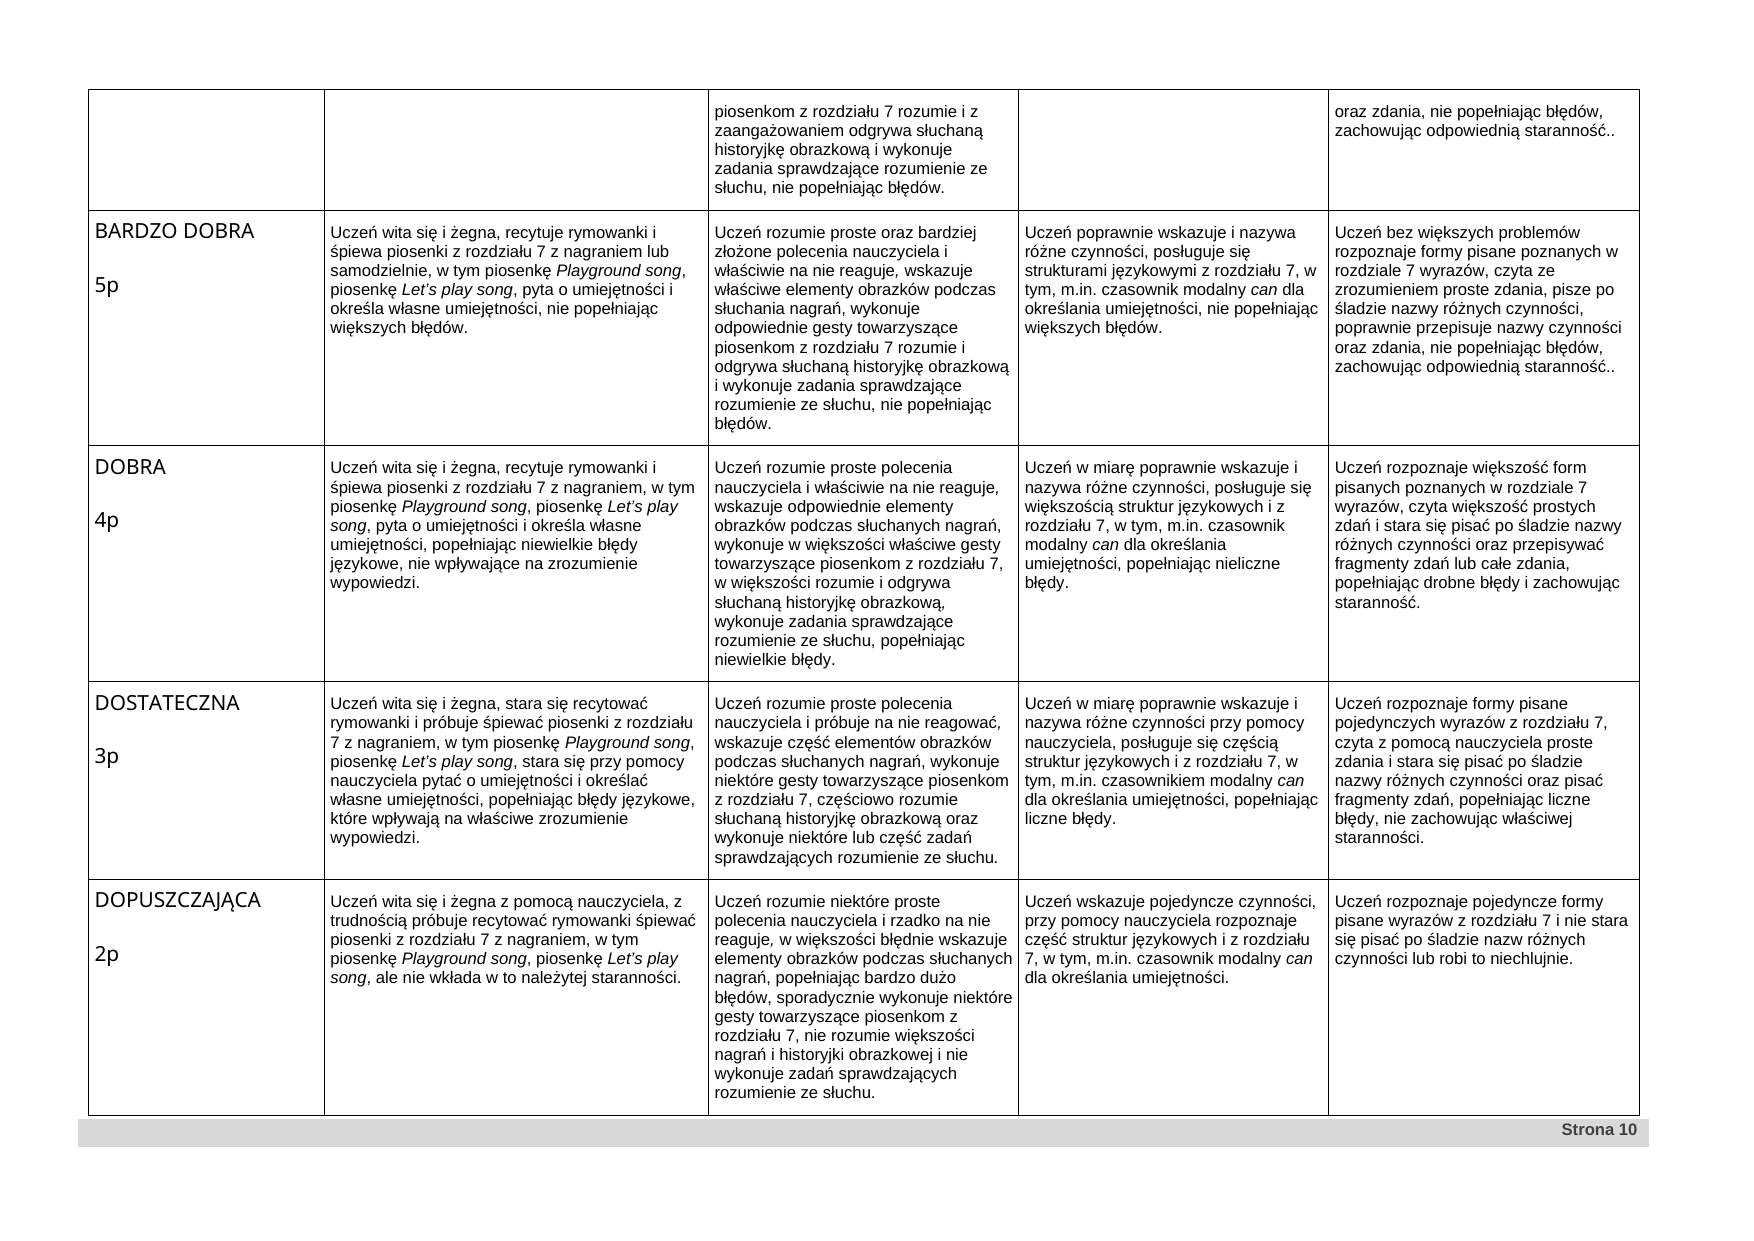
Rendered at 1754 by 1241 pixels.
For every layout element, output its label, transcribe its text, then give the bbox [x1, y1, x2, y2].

table_cell Uczeń wita się i żegna, recytuje rymowanki i śpiewa piosenki z rozdziału 7 z nagraniem lub samodzielnie, w tym piosenkę Playground song, piosenkę Let’s play song, pyta o umiejętności i określa własne umiejętności, nie popełniając większych błędów. [325, 211, 708, 445]
table_cell Uczeń poprawnie wskazuje i nazywa różne czynności, posługuje się strukturami językowymi z rozdziału 7, w tym, m.in. czasownik modalny can dla określania umiejętności, nie popełniając większych błędów. [1019, 211, 1328, 445]
table_cell Uczeń wita się i żegna, recytuje rymowanki i śpiewa piosenki z rozdziału 7 z nagraniem, w tym piosenkę Playground song, piosenkę Let’s play song, pyta o umiejętności i określa własne umiejętności, popełniając niewielkie błędy językowe, nie wpływające na zrozumienie wypowiedzi. [325, 446, 708, 681]
table_cell DOSTATECZNA 3p [89, 682, 324, 879]
table_cell Uczeń rozpoznaje większość form pisanych poznanych w rozdziale 7 wyrazów, czyta większość prostych zdań i stara się pisać po śladzie nazwy różnych czynności oraz przepisywać fragmenty zdań lub całe zdania, popełniając drobne błędy i zachowując staranność. [1329, 446, 1639, 681]
table_cell Uczeń w miarę poprawnie wskazuje i nazywa różne czynności przy pomocy nauczyciela, posługuje się częścią struktur językowych i z rozdziału 7, w tym, m.in. czasownikiem modalny can dla określania umiejętności, popełniając liczne błędy. [1019, 682, 1328, 879]
table_cell BARDZO DOBRA 5p [89, 211, 324, 445]
table_cell Uczeń wita się i żegna, stara się recytować rymowanki i próbuje śpiewać piosenki z rozdziału 7 z nagraniem, w tym piosenkę Playground song, piosenkę Let’s play song, stara się przy pomocy nauczyciela pytać o umiejętności i określać własne umiejętności, popełniając błędy językowe, które wpływają na właściwe zrozumienie wypowiedzi. [325, 682, 708, 879]
table_cell Uczeń rozpoznaje formy pisane pojedynczych wyrazów z rozdziału 7, czyta z pomocą nauczyciela proste zdania i stara się pisać po śladzie nazwy różnych czynności oraz pisać fragmenty zdań, popełniając liczne błędy, nie zachowując właściwej staranności. [1329, 682, 1639, 879]
table_cell Uczeń wskazuje pojedyncze czynności, przy pomocy nauczyciela rozpoznaje część struktur językowych i z rozdziału 7, w tym, m.in. czasownik modalny can dla określania umiejętności. [1019, 880, 1328, 1114]
table_cell Uczeń rozpoznaje pojedyncze formy pisane wyrazów z rozdziału 7 i nie stara się pisać po śladzie nazw różnych czynności lub robi to niechlujnie. [1329, 880, 1639, 1114]
table_cell Uczeń rozumie niektóre proste polecenia nauczyciela i rzadko na nie reaguje, w większości błędnie wskazuje elementy obrazków podczas słuchanych nagrań, popełniając bardzo dużo błędów, sporadycznie wykonuje niektóre gesty towarzyszące piosenkom z rozdziału 7, nie rozumie większości nagrań i historyjki obrazkowej i nie wykonuje zadań sprawdzających rozumienie ze słuchu. [709, 880, 1018, 1114]
table_cell [1019, 90, 1328, 209]
table_cell DOBRA 4p [89, 446, 324, 681]
table_cell Uczeń w miarę poprawnie wskazuje i nazywa różne czynności, posługuje się większością struktur językowych i z rozdziału 7, w tym, m.in. czasownik modalny can dla określania umiejętności, popełniając nieliczne błędy. [1019, 446, 1328, 681]
table_cell oraz zdania, nie popełniając błędów, zachowując odpowiednią staranność.. [1329, 90, 1639, 209]
table_cell Uczeń rozumie proste polecenia nauczyciela i próbuje na nie reagować, wskazuje część elementów obrazków podczas słuchanych nagrań, wykonuje niektóre gesty towarzyszące piosenkom z rozdziału 7, częściowo rozumie słuchaną historyjkę obrazkową oraz wykonuje niektóre lub część zadań sprawdzających rozumienie ze słuchu. [709, 682, 1018, 879]
table_cell DOPUSZCZAJĄCA 2p [89, 880, 324, 1114]
table_cell [325, 90, 708, 209]
table_cell Uczeń bez większych problemów rozpoznaje formy pisane poznanych w rozdziale 7 wyrazów, czyta ze zrozumieniem proste zdania, pisze po śladzie nazwy różnych czynności, poprawnie przepisuje nazwy czynności oraz zdania, nie popełniając błędów, zachowując odpowiednią staranność.. [1329, 211, 1639, 445]
table_cell Uczeń rozumie proste polecenia nauczyciela i właściwie na nie reaguje, wskazuje odpowiednie elementy obrazków podczas słuchanych nagrań, wykonuje w większości właściwe gesty towarzyszące piosenkom z rozdziału 7, w większości rozumie i odgrywa słuchaną historyjkę obrazkową, wykonuje zadania sprawdzające rozumienie ze słuchu, popełniając niewielkie błędy. [709, 446, 1018, 681]
table_cell [89, 90, 324, 209]
table_cell Uczeń wita się i żegna z pomocą nauczyciela, z trudnością próbuje recytować rymowanki śpiewać piosenki z rozdziału 7 z nagraniem, w tym piosenkę Playground song, piosenkę Let’s play song, ale nie wkłada w to należytej staranności. [325, 880, 708, 1114]
table_cell piosenkom z rozdziału 7 rozumie i z zaangażowaniem odgrywa słuchaną historyjkę obrazkową i wykonuje zadania sprawdzające rozumienie ze słuchu, nie popełniając błędów. [709, 90, 1018, 209]
table_cell Uczeń rozumie proste oraz bardziej złożone polecenia nauczyciela i właściwie na nie reaguje, wskazuje właściwe elementy obrazków podczas słuchania nagrań, wykonuje odpowiednie gesty towarzyszące piosenkom z rozdziału 7 rozumie i odgrywa słuchaną historyjkę obrazkową i wykonuje zadania sprawdzające rozumienie ze słuchu, nie popełniając błędów. [709, 211, 1018, 445]
